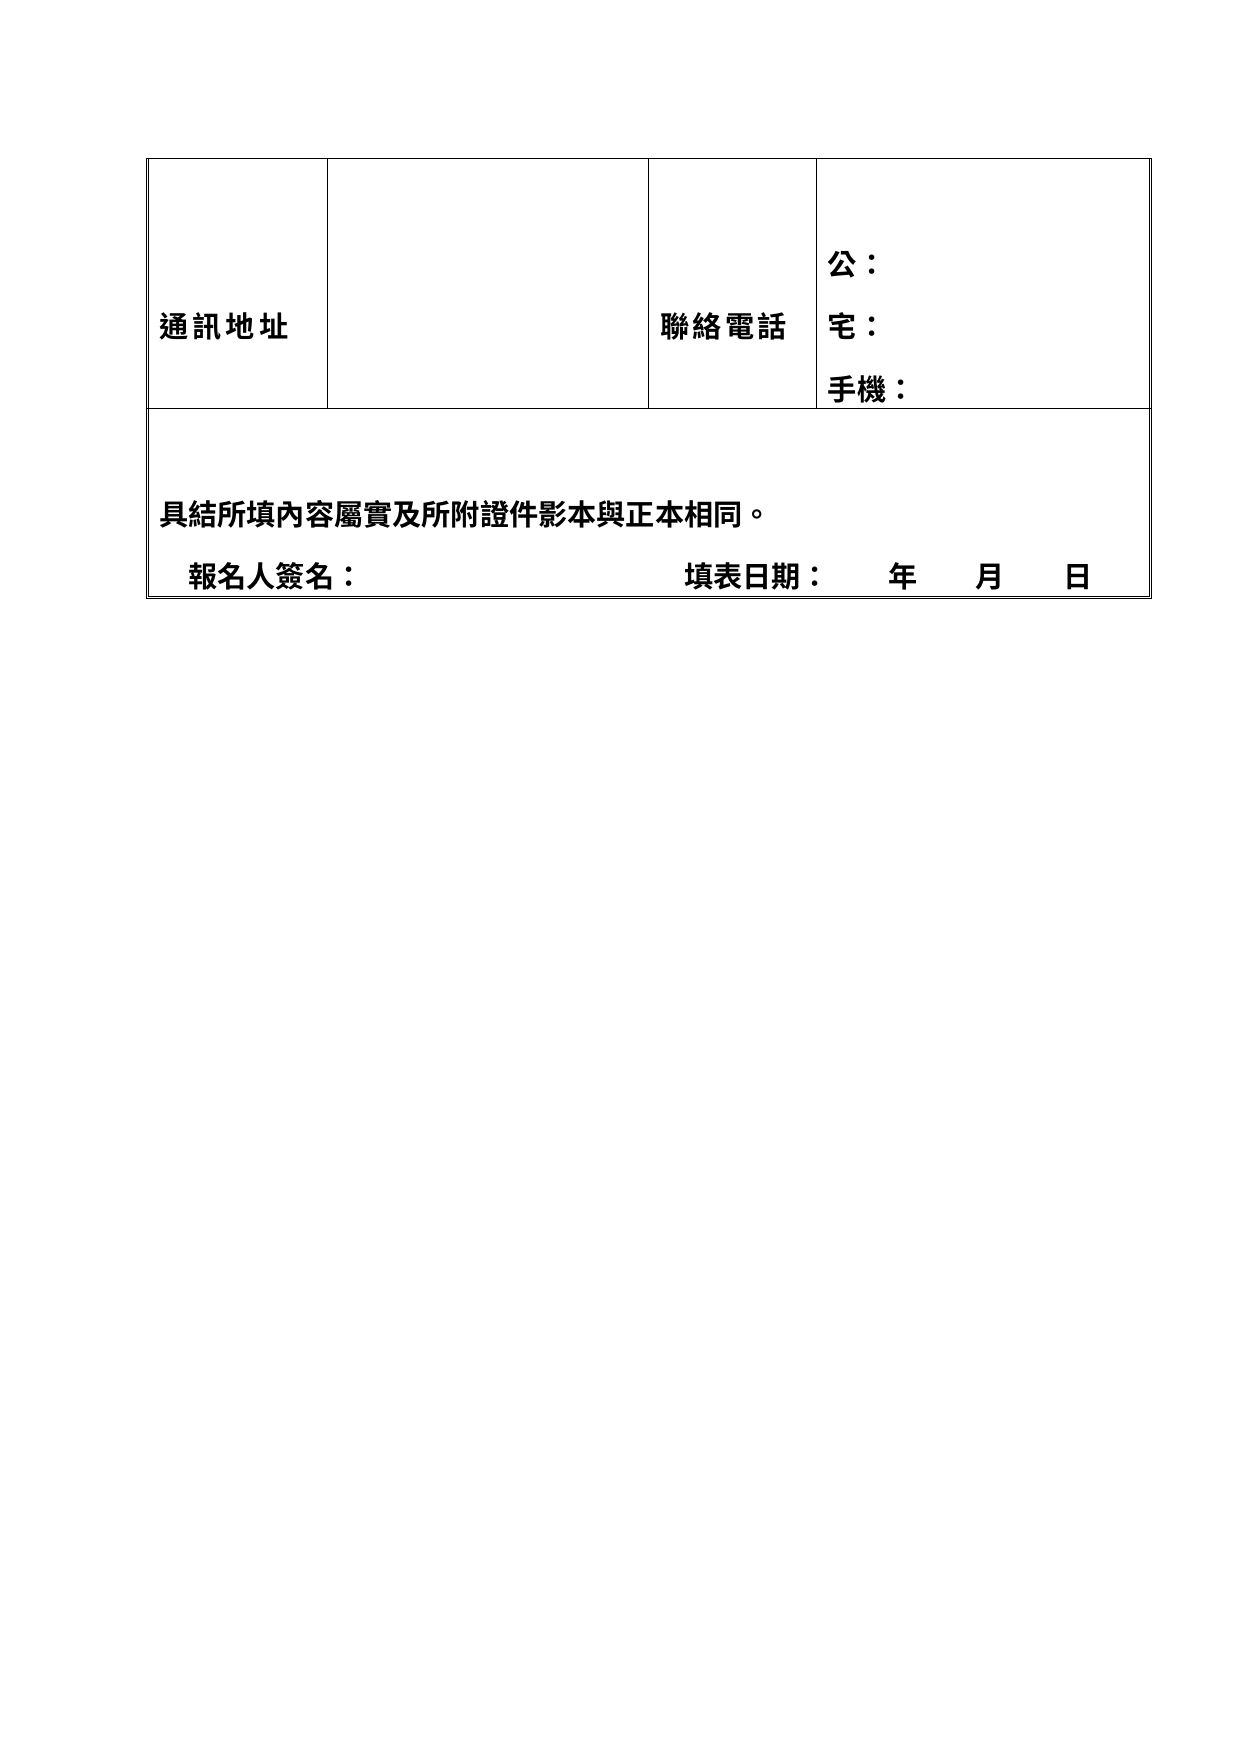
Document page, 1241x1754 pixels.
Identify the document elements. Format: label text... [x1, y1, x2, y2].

table_cell 公： 宅： 手機： [817, 159, 1149, 408]
table_cell 聯絡電話 [649, 159, 816, 408]
table_cell 具結所填內容屬實及所附證件影本與正本相同。 報名人簽名： 填表日期： 年 月 日 [149, 409, 1149, 596]
table_cell [328, 159, 648, 408]
table_cell 通訊地址 [149, 159, 327, 408]
